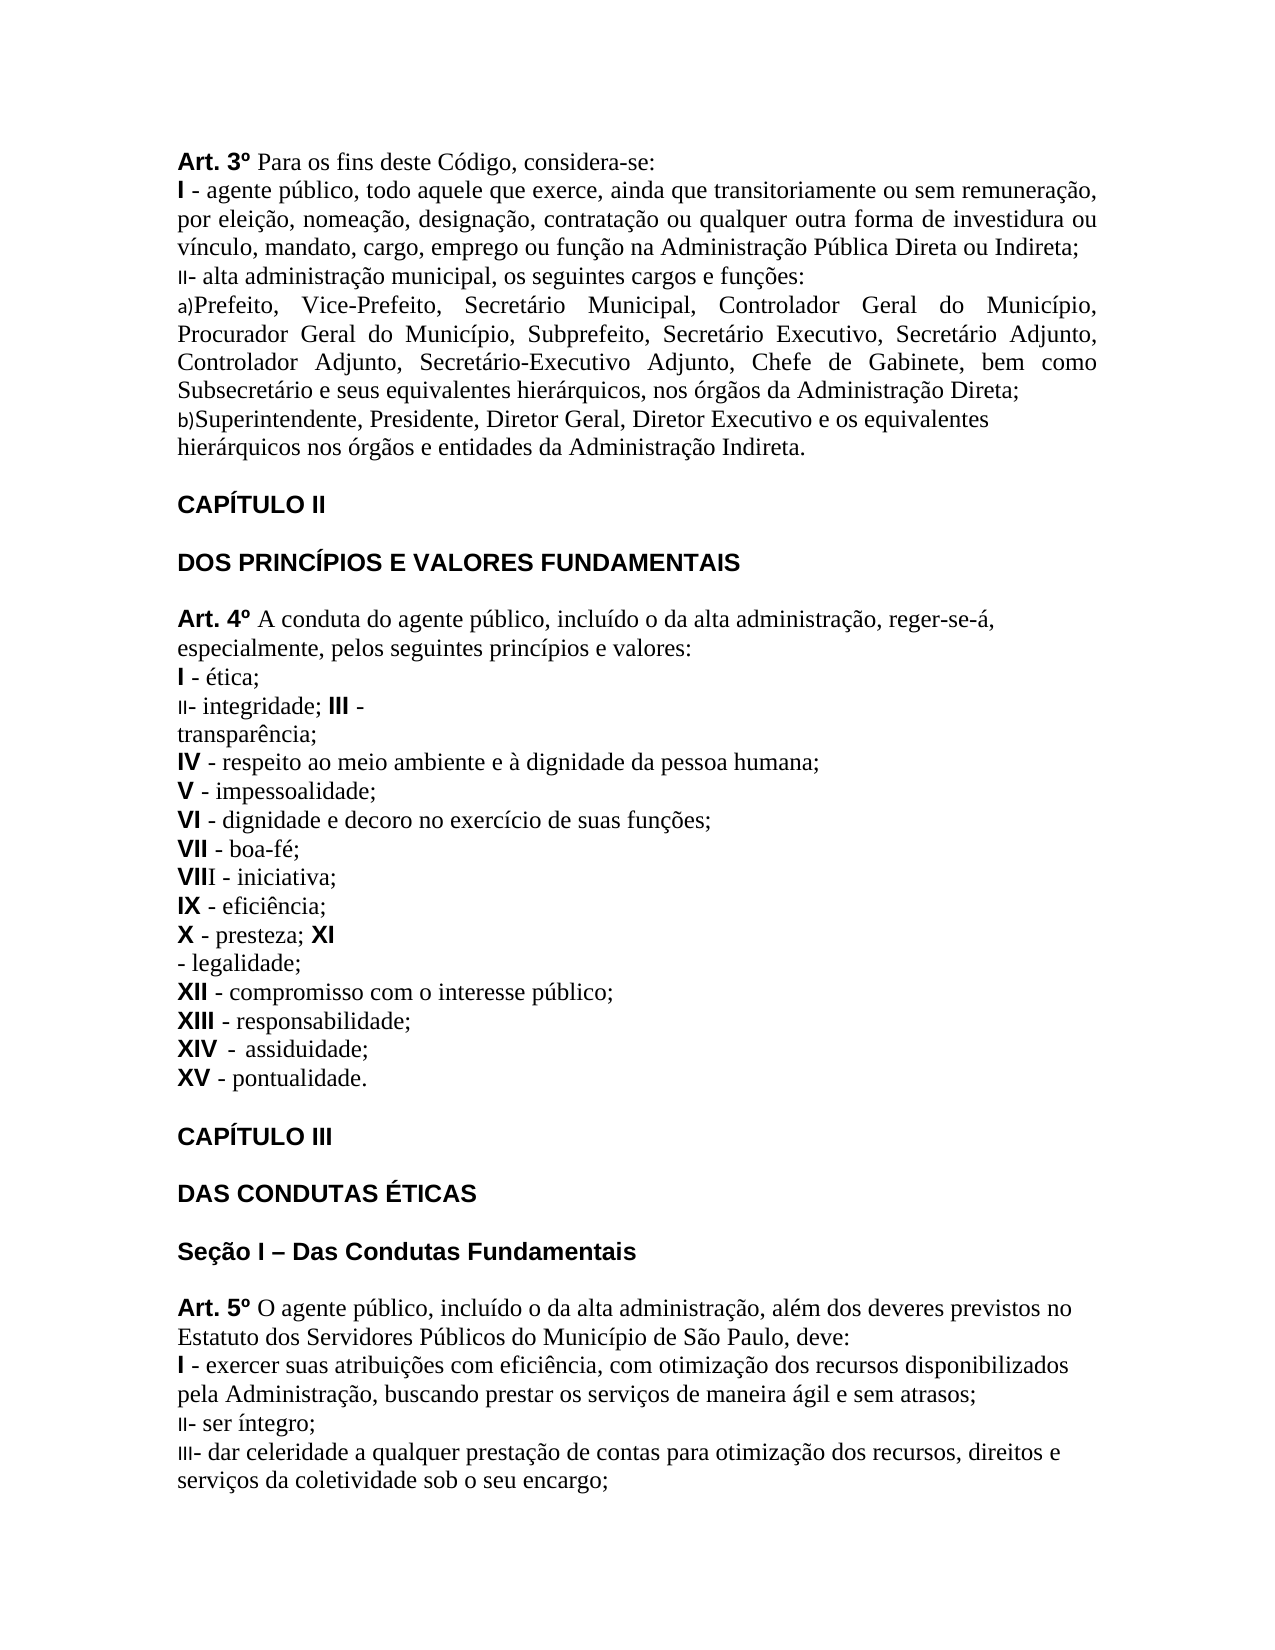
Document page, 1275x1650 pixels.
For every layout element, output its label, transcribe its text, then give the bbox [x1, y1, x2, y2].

text Art. 5º O agente público, incluído o da alta administração, além dos deveres previstos no [177, 1293, 1125, 1322]
text Estatuto dos Servidores Públicos do Município de São Paulo, deve: [177, 1322, 1125, 1351]
text DOS PRINCÍPIOS E VALORES FUNDAMENTAIS [177, 548, 1125, 576]
text I - ética; [177, 662, 1125, 691]
list Superintendente, Presidente, Diretor Geral, Diretor Executivo e os equivalentes hierárquicos nos órgãos e entidades da Administração Indireta. [177, 405, 1098, 461]
text Seção I – Das Condutas Fundamentais [177, 1236, 1125, 1265]
text I - exercer suas atribuições com eficiência, com otimização dos recursos disponibilizados pela Administração, buscando prestar os serviços de maneira ágil e sem atrasos; [177, 1351, 1098, 1408]
text Art. 3º Para os fins deste Código, considera-se: [177, 146, 1125, 175]
text IV - respeito ao meio ambiente e à dignidade da pessoa humana; V - impessoalidade; [177, 748, 823, 805]
text XII - compromisso com o interesse público; XIII - responsabilidade; [177, 978, 621, 1035]
text VIII - iniciativa; IX - eficiência; X - presteza; XI - legalidade; [177, 863, 344, 977]
text XIV - assiduidade; XV - pontualidade. [177, 1035, 369, 1092]
text DAS CONDUTAS ÉTICAS [177, 1179, 1125, 1208]
list - integridade; III - transparência; [177, 692, 367, 748]
list Prefeito, Vice-Prefeito, Secretário Municipal, Controlador Geral do Município, Procurador Geral do Município, Subprefeito, Secretário Executivo, Secretário Adjunto, Controlador Adjunto, Secretário-Executivo Adjunto, Chefe de Gabinete, bem como Subsecretário e seus equivalentes hierárquicos, nos órgãos da Administração Direta; [177, 291, 1098, 404]
list - ser íntegro; [177, 1408, 1125, 1437]
text VI - dignidade e decoro no exercício de suas funções; VII - boa-fé; [177, 805, 714, 862]
text I - agente público, todo aquele que exerce, ainda que transitoriamente ou sem remuneração, por eleição, nomeação, designação, contratação ou qualquer outra forma de investidura ou vínculo, mandato, cargo, emprego ou função na Administração Pública Direta ou Indireta; [177, 176, 1098, 261]
list - dar celeridade a qualquer prestação de contas para otimização dos recursos, direitos e serviços da coletividade sob o seu encargo; [177, 1438, 1098, 1494]
text CAPÍTULO II [177, 490, 1125, 519]
text Art. 4º A conduta do agente público, incluído o da alta administração, reger-se-á, especialmente, pelos seguintes princípios e valores: [177, 605, 1098, 662]
list - alta administração municipal, os seguintes cargos e funções: [177, 261, 1125, 290]
text CAPÍTULO III [177, 1121, 1125, 1150]
